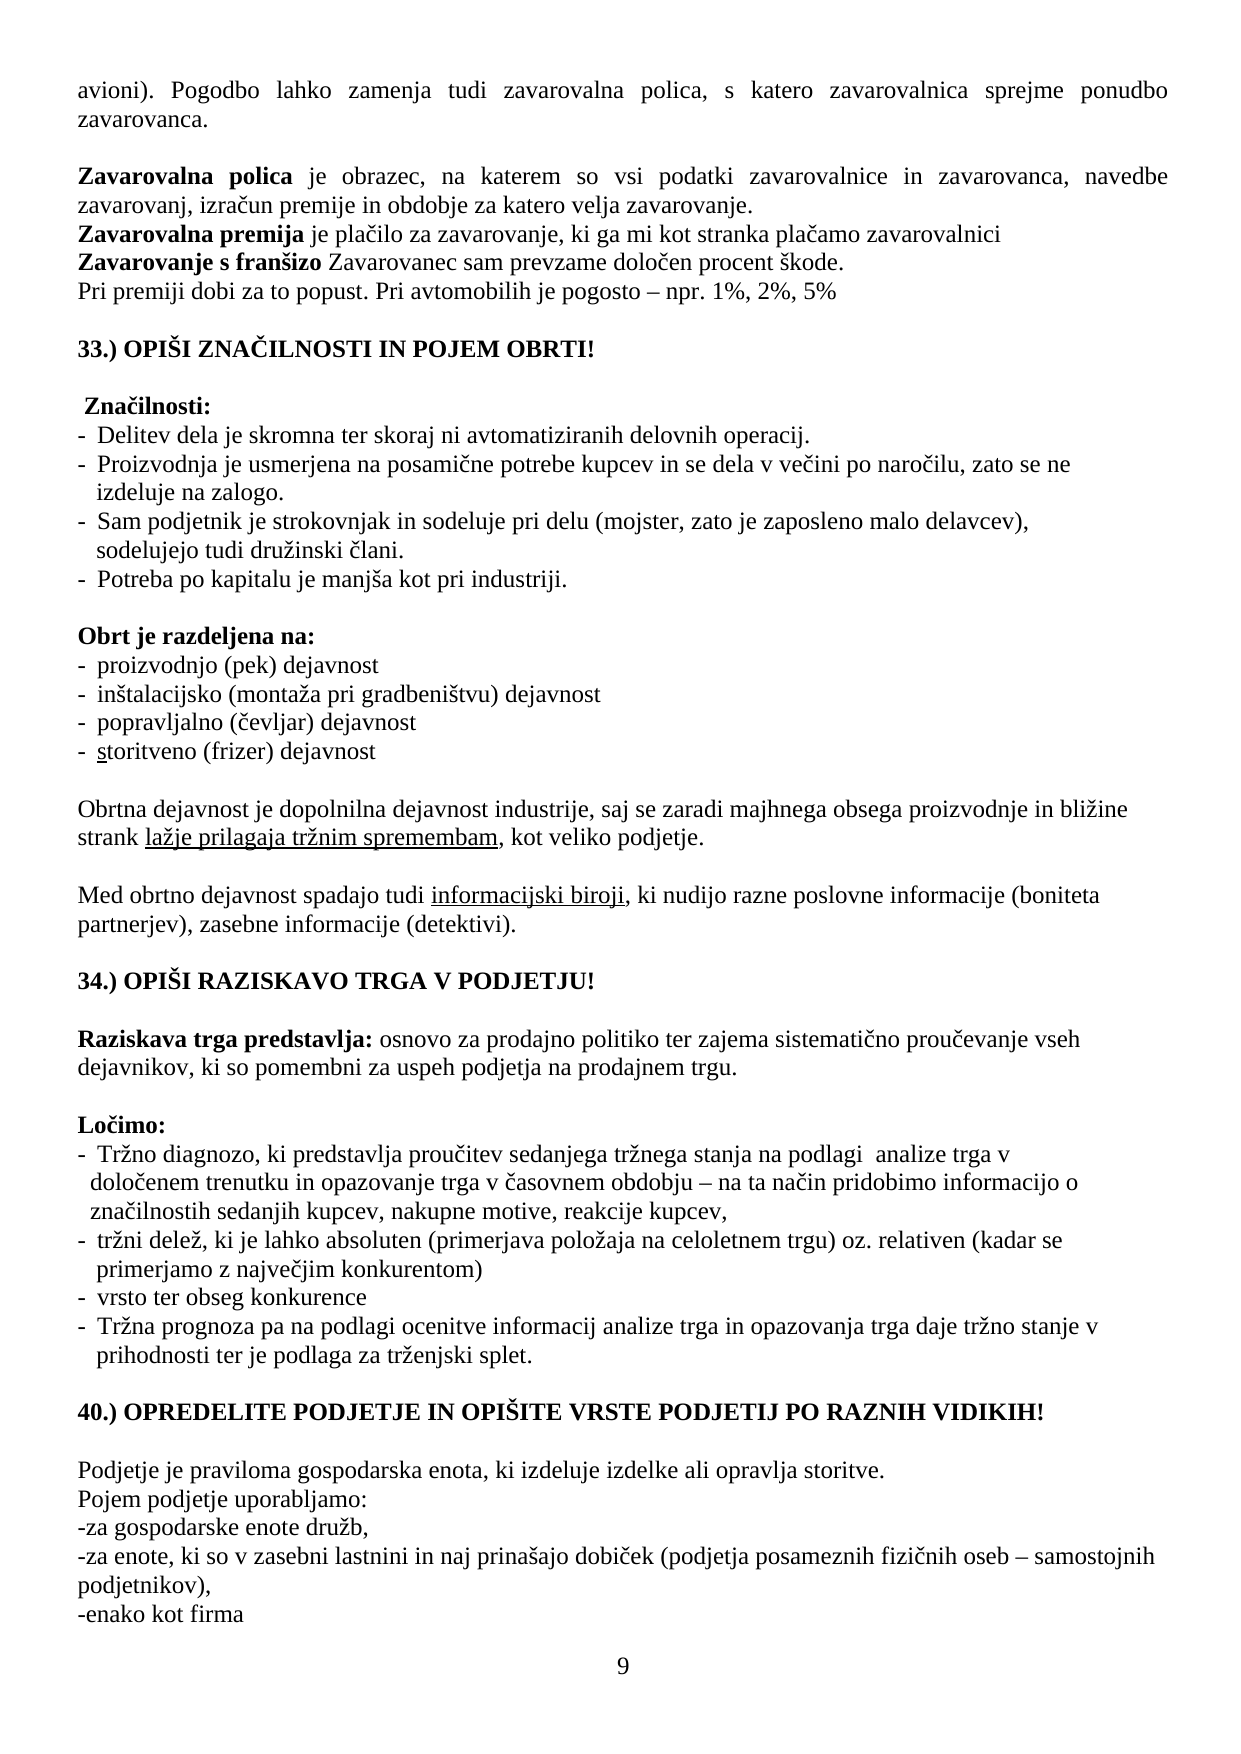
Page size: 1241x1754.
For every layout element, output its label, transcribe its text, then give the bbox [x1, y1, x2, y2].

list Tržna prognoza pa na podlagi ocenitve informacij analize trga in opazovanja trga daje tržno stanje v [77, 1311, 1169, 1340]
text 40.) OPREDELITE PODJETJE IN OPIŠITE VRSTE PODJETIJ PO RAZNIH VIDIKIH! [77, 1397, 1169, 1426]
text Raziskava trga predstavlja: osnovo za prodajno politiko ter zajema sistematično proučevanje vseh dejavnikov, ki so pomembni za uspeh podjetja na prodajnem trgu. [77, 1024, 1169, 1081]
list storitveno (frizer) dejavnost [77, 736, 1169, 765]
text izdeluje na zalogo. [77, 477, 1169, 506]
text Obrtna dejavnost je dopolnilna dejavnost industrije, saj se zaradi majhnega obsega proizvodnje in bližine strank lažje prilagaja tržnim spremembam, kot veliko podjetje. [77, 794, 1169, 851]
text Obrt je razdeljena na: [77, 621, 1169, 650]
list Potreba po kapitalu je manjša kot pri industriji. [77, 564, 1169, 592]
list Sam podjetnik je strokovnjak in sodeluje pri delu (mojster, zato je zaposleno malo delavcev), [77, 506, 1169, 535]
text 34.) OPIŠI RAZISKAVO TRGA V PODJETJU! [77, 966, 1169, 995]
text značilnostih sedanjih kupcev, nakupne motive, reakcije kupcev, [77, 1196, 1169, 1225]
text -za enote, ki so v zasebni lastnini in naj prinašajo dobiček (podjetja posameznih fizičnih oseb – samostojnih podjetnikov), [77, 1541, 1169, 1599]
text prihodnosti ter je podlaga za trženjski splet. [77, 1340, 1169, 1369]
list Proizvodnja je usmerjena na posamične potrebe kupcev in se dela v večini po naročilu, zato se ne [77, 449, 1169, 477]
list popravljalno (čevljar) dejavnost [77, 707, 1169, 736]
text -enako kot firma [77, 1599, 1169, 1627]
list Tržno diagnozo, ki predstavlja proučitev sedanjega tržnega stanja na podlagi analize trga v [77, 1139, 1169, 1167]
text Med obrtno dejavnost spadajo tudi informacijski biroji, ki nudijo razne poslovne informacije (boniteta partnerjev), zasebne informacije (detektivi). [77, 880, 1169, 937]
text Značilnosti: [77, 391, 1169, 420]
text Zavarovalna premija je plačilo za zavarovanje, ki ga mi kot stranka plačamo zavarovalnici [77, 219, 1169, 247]
list inštalacijsko (montaža pri gradbeništvu) dejavnost [77, 679, 1169, 707]
text 33.) OPIŠI ZNAČILNOSTI IN POJEM OBRTI! [77, 334, 1169, 362]
text Ločimo: [77, 1110, 1169, 1139]
text Zavarovalna polica je obrazec, na katerem so vsi podatki zavarovalnice in zavarovanca, navedbe zavarovanj, izračun premije in obdobje za katero velja zavarovanje. [77, 161, 1169, 219]
list tržni delež, ki je lahko absoluten (primerjava položaja na celoletnem trgu) oz. relativen (kadar se [77, 1225, 1169, 1254]
text določenem trenutku in opazovanje trga v časovnem obdobju – na ta način pridobimo informacijo o [77, 1167, 1169, 1196]
text sodelujejo tudi družinski člani. [77, 535, 1169, 564]
list vrsto ter obseg konkurence [77, 1282, 1169, 1311]
subtitle Zavarovanje s franšizo Zavarovanec sam prevzame določen procent škode. [77, 247, 1169, 276]
text Podjetje je praviloma gospodarska enota, ki izdeluje izdelke ali opravlja storitve. [77, 1455, 1169, 1484]
list Delitev dela je skromna ter skoraj ni avtomatiziranih delovnih operacij. [77, 420, 1169, 449]
text Pojem podjetje uporabljamo: [77, 1484, 1169, 1512]
text -za gospodarske enote družb, [77, 1512, 1169, 1541]
text avioni). Pogodbo lahko zamenja tudi zavarovalna polica, s katero zavarovalnica sprejme ponudbo zavarovanca. [77, 75, 1169, 132]
list proizvodnjo (pek) dejavnost [77, 650, 1169, 679]
text primerjamo z največjim konkurentom) [77, 1254, 1169, 1282]
text Pri premiji dobi za to popust. Pri avtomobilih je pogosto – npr. 1%, 2%, 5% [77, 276, 1169, 305]
